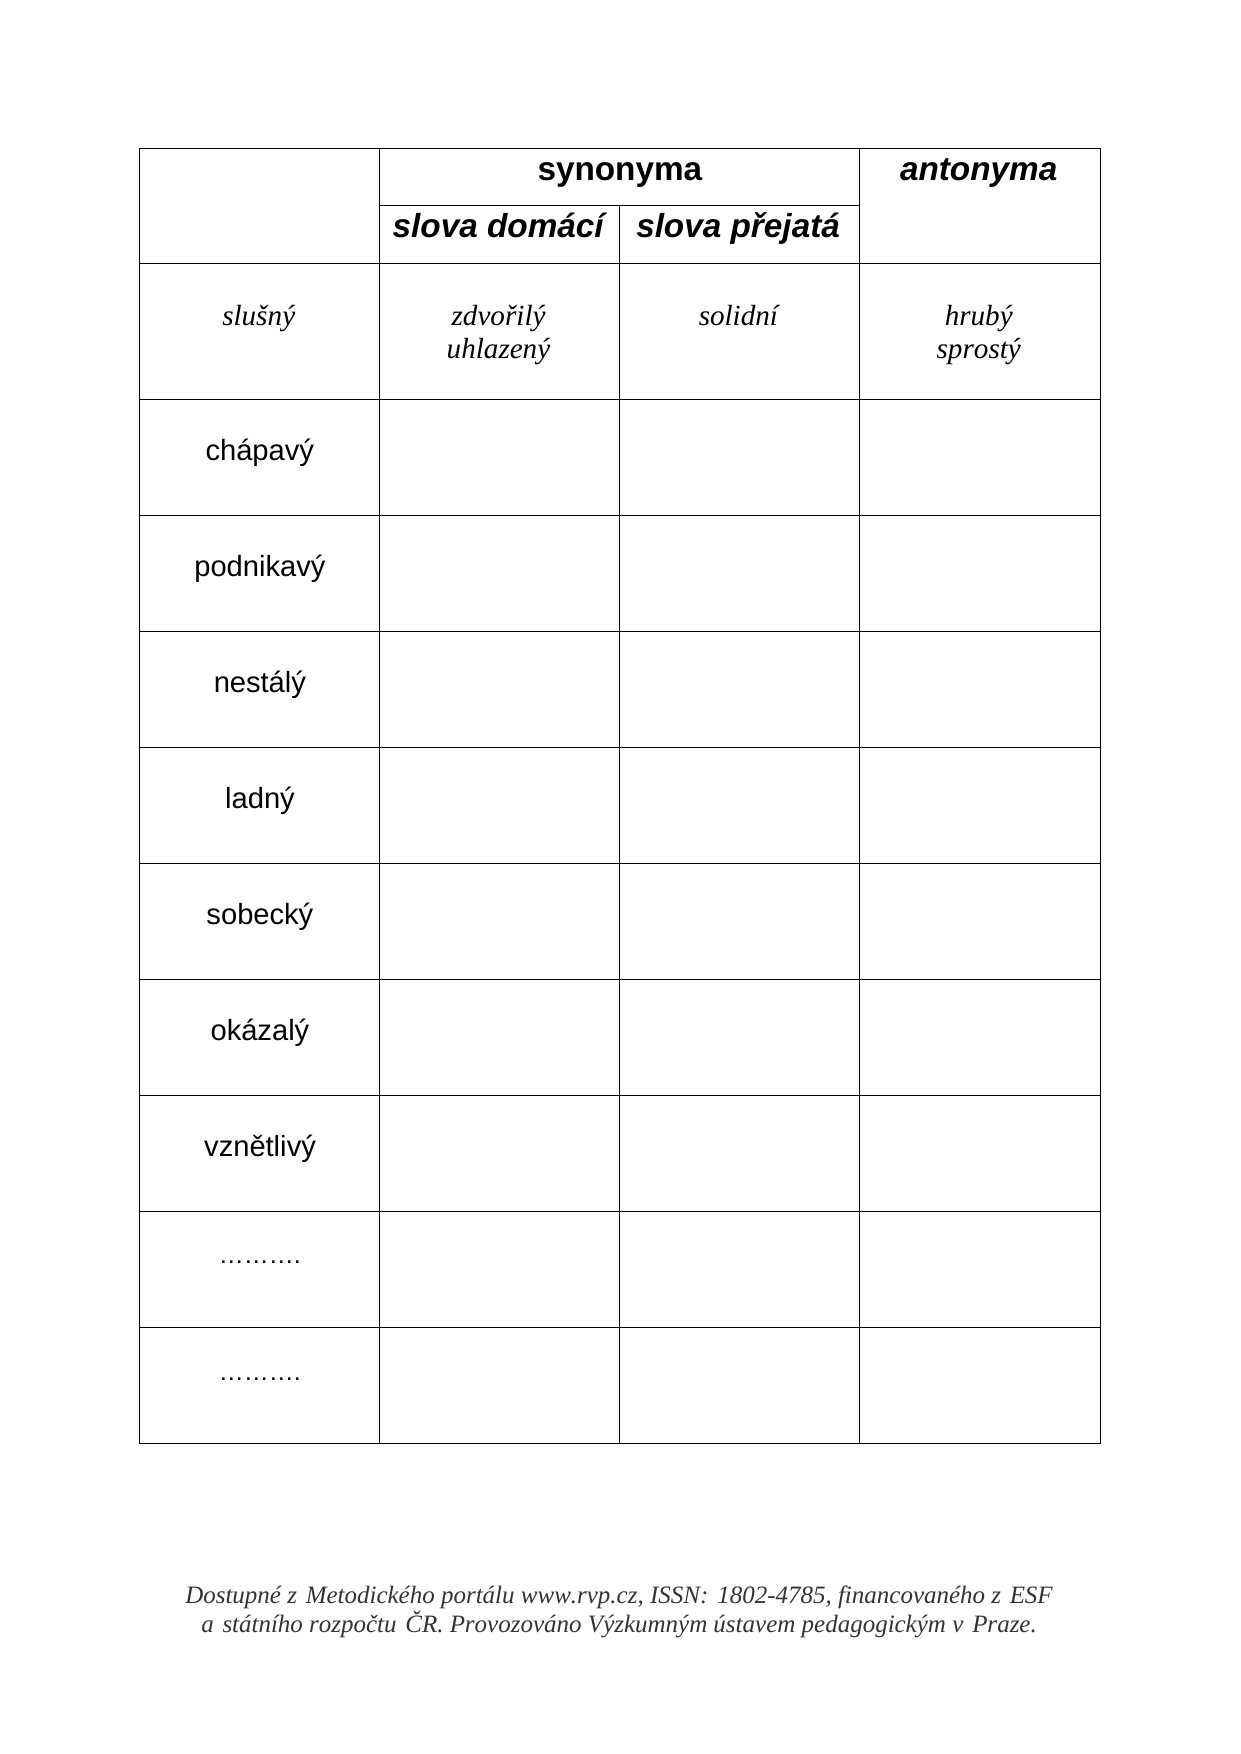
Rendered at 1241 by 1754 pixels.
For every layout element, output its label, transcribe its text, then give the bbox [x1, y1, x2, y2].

table_cell [380, 980, 619, 1095]
table_cell [860, 980, 1100, 1095]
table_cell nestálý [140, 632, 379, 747]
table_header antonyma [860, 149, 1100, 263]
table_cell [620, 864, 859, 979]
table_cell [380, 748, 619, 863]
table_cell [860, 748, 1100, 863]
table_cell [860, 632, 1100, 747]
table_cell [620, 1328, 859, 1443]
table_cell [860, 516, 1100, 631]
table_cell ………. [140, 1212, 379, 1327]
table_cell hrubý sprostý [860, 264, 1100, 398]
table_cell [380, 864, 619, 979]
table_header synonyma [380, 149, 859, 205]
table_cell chápavý [140, 400, 379, 514]
table_cell vznětlivý [140, 1096, 379, 1211]
table_cell [620, 980, 859, 1095]
table_cell [380, 632, 619, 747]
table_cell [620, 1212, 859, 1327]
table_cell [380, 1096, 619, 1211]
table_cell [620, 1096, 859, 1211]
table_cell [860, 864, 1100, 979]
table_cell [860, 1096, 1100, 1211]
table_cell slova přejatá [620, 206, 859, 263]
table_cell [380, 516, 619, 631]
table_cell ………. [140, 1328, 379, 1443]
table_cell slušný [140, 264, 379, 398]
table_cell slova domácí [380, 206, 619, 263]
table_cell [620, 748, 859, 863]
table_cell okázalý [140, 980, 379, 1095]
table_cell sobecký [140, 864, 379, 979]
table_cell [380, 1212, 619, 1327]
table_cell [860, 400, 1100, 514]
table_cell solidní [620, 264, 859, 398]
table_cell podnikavý [140, 516, 379, 631]
table_header [140, 149, 379, 263]
table_cell [620, 400, 859, 514]
table_cell [860, 1328, 1100, 1443]
table_cell [620, 516, 859, 631]
table_cell [380, 1328, 619, 1443]
table_cell ladný [140, 748, 379, 863]
table_cell [860, 1212, 1100, 1327]
table_cell [380, 400, 619, 514]
table_cell [620, 632, 859, 747]
table_cell zdvořilý uhlazený [380, 264, 619, 398]
